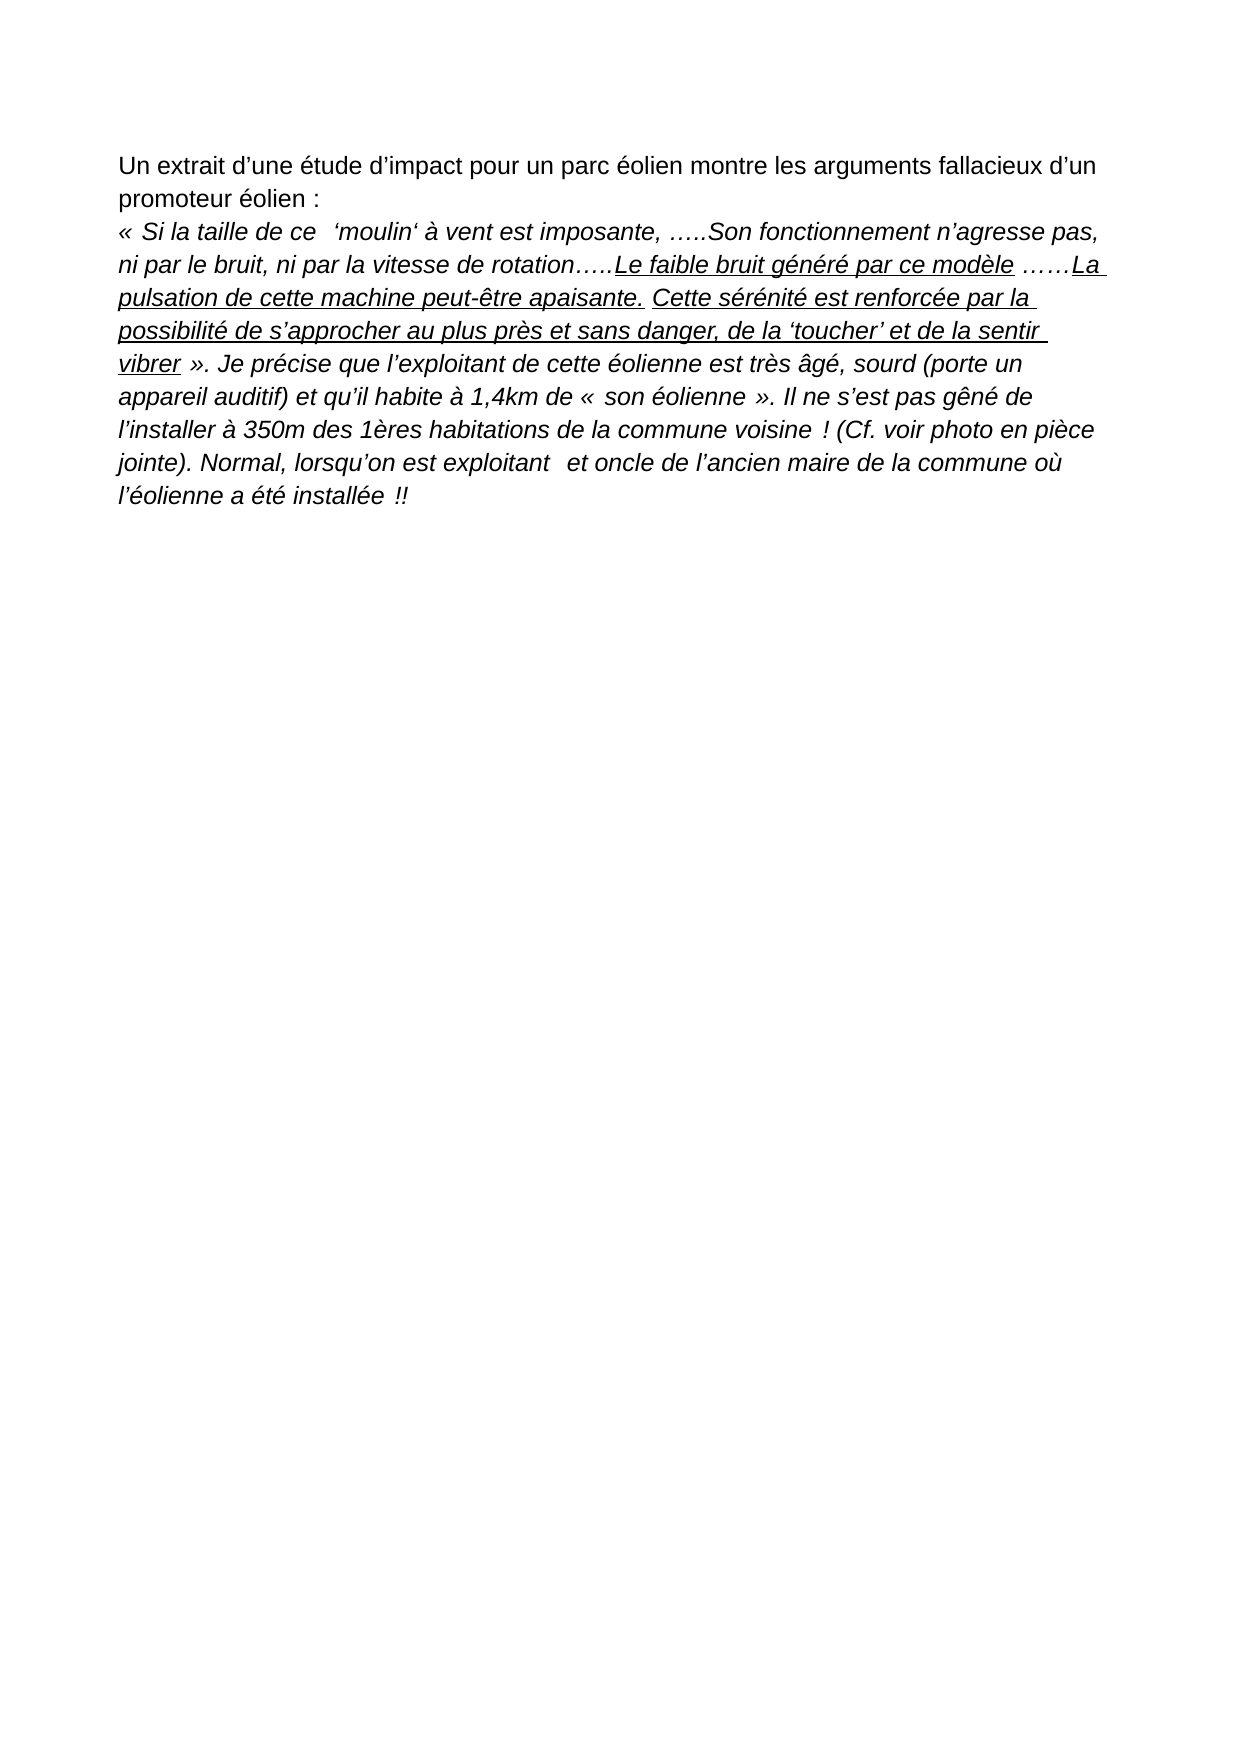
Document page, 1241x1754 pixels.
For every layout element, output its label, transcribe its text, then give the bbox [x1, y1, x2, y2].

text Un extrait d’une étude d’impact pour un parc éolien montre les arguments fallacieux d’un promoteur éolien : [118, 151, 1122, 213]
text « Si la taille de ce ‘moulin‘ à vent est imposante, …..Son fonctionnement n’agresse pas, ni par le bruit, ni par la vitesse de rotation…..Le faible bruit généré par ce modèle ……La pulsation de cette machine peut-être apaisante. Cette sérénité est renforcée par la possibilité de s’approcher au plus près et sans danger, de la ‘toucher’ et de la sentir vibrer ». Je précise que l’exploitant de cette éolienne est très âgé, sourd (porte un appareil auditif) et qu’il habite à 1,4km de « son éolienne ». Il ne s’est pas gêné de l’installer à 350m des 1ères habitations de la commune voisine ! (Cf. voir photo en pièce jointe). Normal, lorsqu’on est exploitant et oncle de l’ancien maire de la commune où l’éolienne a été installée !! [118, 217, 1122, 510]
